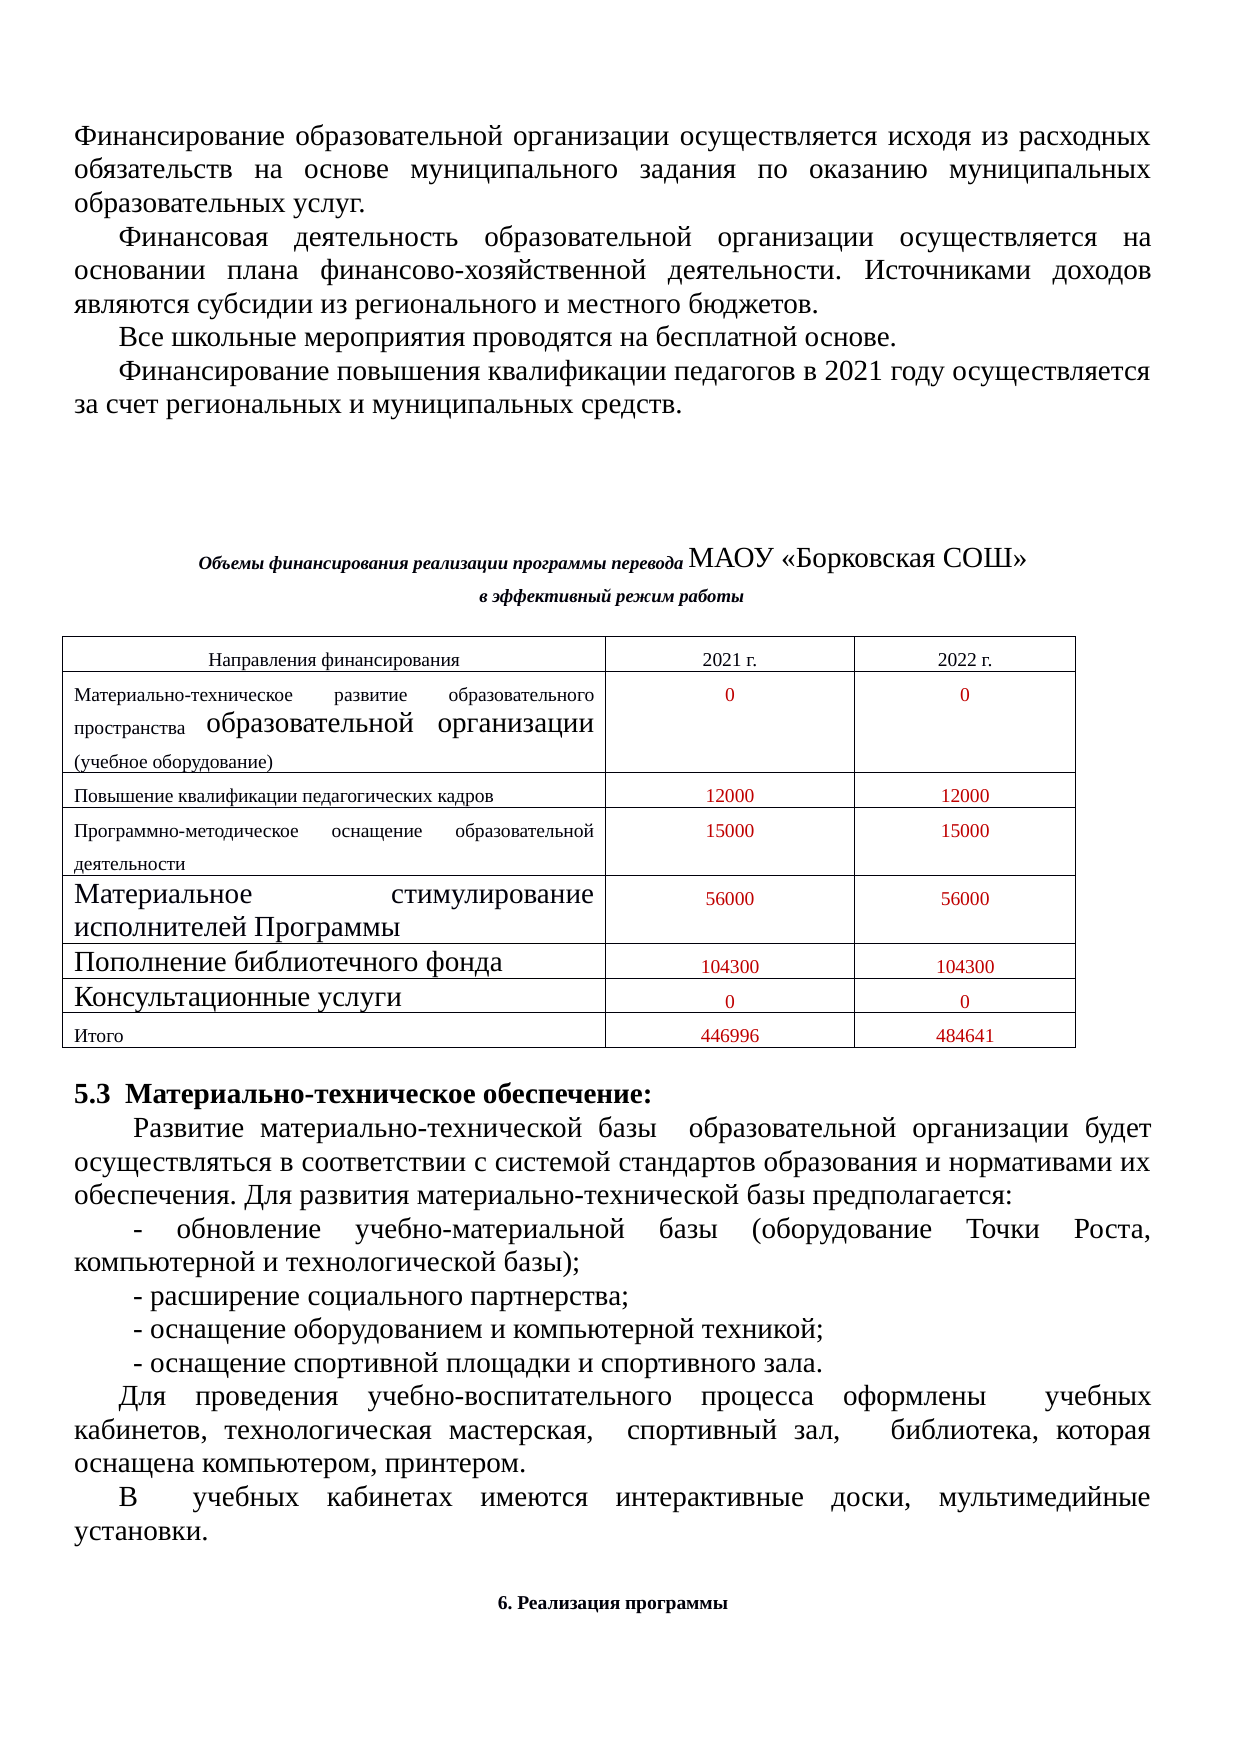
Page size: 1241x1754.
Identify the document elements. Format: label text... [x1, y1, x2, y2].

table_header 2021 г. [843, 637, 854, 671]
table_cell Пополнение библиотечного фонда [63, 944, 605, 978]
table_cell 12000 [1064, 773, 1075, 807]
table_cell 12000 [843, 773, 854, 807]
text Для проведения учебно-воспитательного процесса оформлены учебных кабинетов, технологическая мастерская, спортивный зал, библиотека, которая оснащена компьютером, принтером. [74, 1378, 1152, 1479]
text В учебных кабинетах имеются интерактивные доски, мультимедийные установки. [74, 1479, 1152, 1546]
text в эффективный режим работы [74, 573, 1152, 606]
table_header 2022 г. [855, 637, 865, 671]
table_cell 12000 [855, 773, 865, 807]
text Развитие материально-технической базы образовательной организации будет осуществляться в соответствии с системой стандартов образования и нормативами их обеспечения. Для развития материально-технической базы предполагается: [74, 1110, 1152, 1211]
table_cell 104300 [1064, 944, 1075, 978]
table_cell 0 [606, 979, 617, 1012]
table_cell Консультационные услуги [63, 979, 605, 1012]
text - оснащение оборудованием и компьютерной техникой; [74, 1311, 1152, 1345]
table_cell 104300 [843, 944, 854, 978]
text Финансирование повышения квалификации педагогов в 2021 году осуществляется за счет региональных и муниципальных средств. [74, 353, 1152, 420]
table_cell 0 [843, 979, 854, 1012]
table_cell 104300 [855, 944, 865, 978]
table_cell 56000 [606, 876, 854, 943]
table_cell 15000 [606, 808, 854, 875]
table_cell Итого [63, 1013, 74, 1047]
text Финансирование образовательной организации осуществляется исходя из расходных обязательств на основе муниципального задания по оказанию муниципальных образовательных услуг. [74, 118, 1152, 219]
text - расширение социального партнерства; [74, 1278, 1152, 1311]
table_header 2022 г. [1064, 637, 1075, 671]
table_cell 446996 [606, 1013, 617, 1047]
table_cell 56000 [855, 876, 1075, 943]
text 6. Реализация программы [74, 1580, 1152, 1613]
text Финансовая деятельность образовательной организации осуществляется на основании плана финансово-хозяйственной деятельности. Источниками доходов являются субсидии из регионального и местного бюджетов. [74, 219, 1152, 319]
table_cell 0 [855, 979, 865, 1012]
table_cell 0 [606, 672, 854, 772]
table_cell 0 [855, 672, 1075, 772]
table_cell 484641 [855, 1013, 865, 1047]
table_cell 484641 [1064, 1013, 1075, 1047]
table_header 2021 г. [606, 637, 617, 671]
table_cell Итого [594, 1013, 605, 1047]
text 5.3 Материально-техническое обеспечение: [74, 1077, 1152, 1110]
text - оснащение спортивной площадки и спортивного зала. [74, 1345, 1152, 1378]
table_cell 12000 [606, 773, 617, 807]
text Все школьные мероприятия проводятся на бесплатной основе. [74, 319, 1152, 353]
text Объемы финансирования реализации программы перевода МАОУ «Борковская СОШ» [74, 540, 1152, 573]
text - обновление учебно-материальной базы (оборудование Точки Роста, компьютерной и технологической базы); [74, 1211, 1152, 1278]
table_cell 15000 [855, 808, 1075, 875]
table_cell 446996 [843, 1013, 854, 1047]
table_cell 0 [1064, 979, 1075, 1012]
table_cell 104300 [606, 944, 617, 978]
